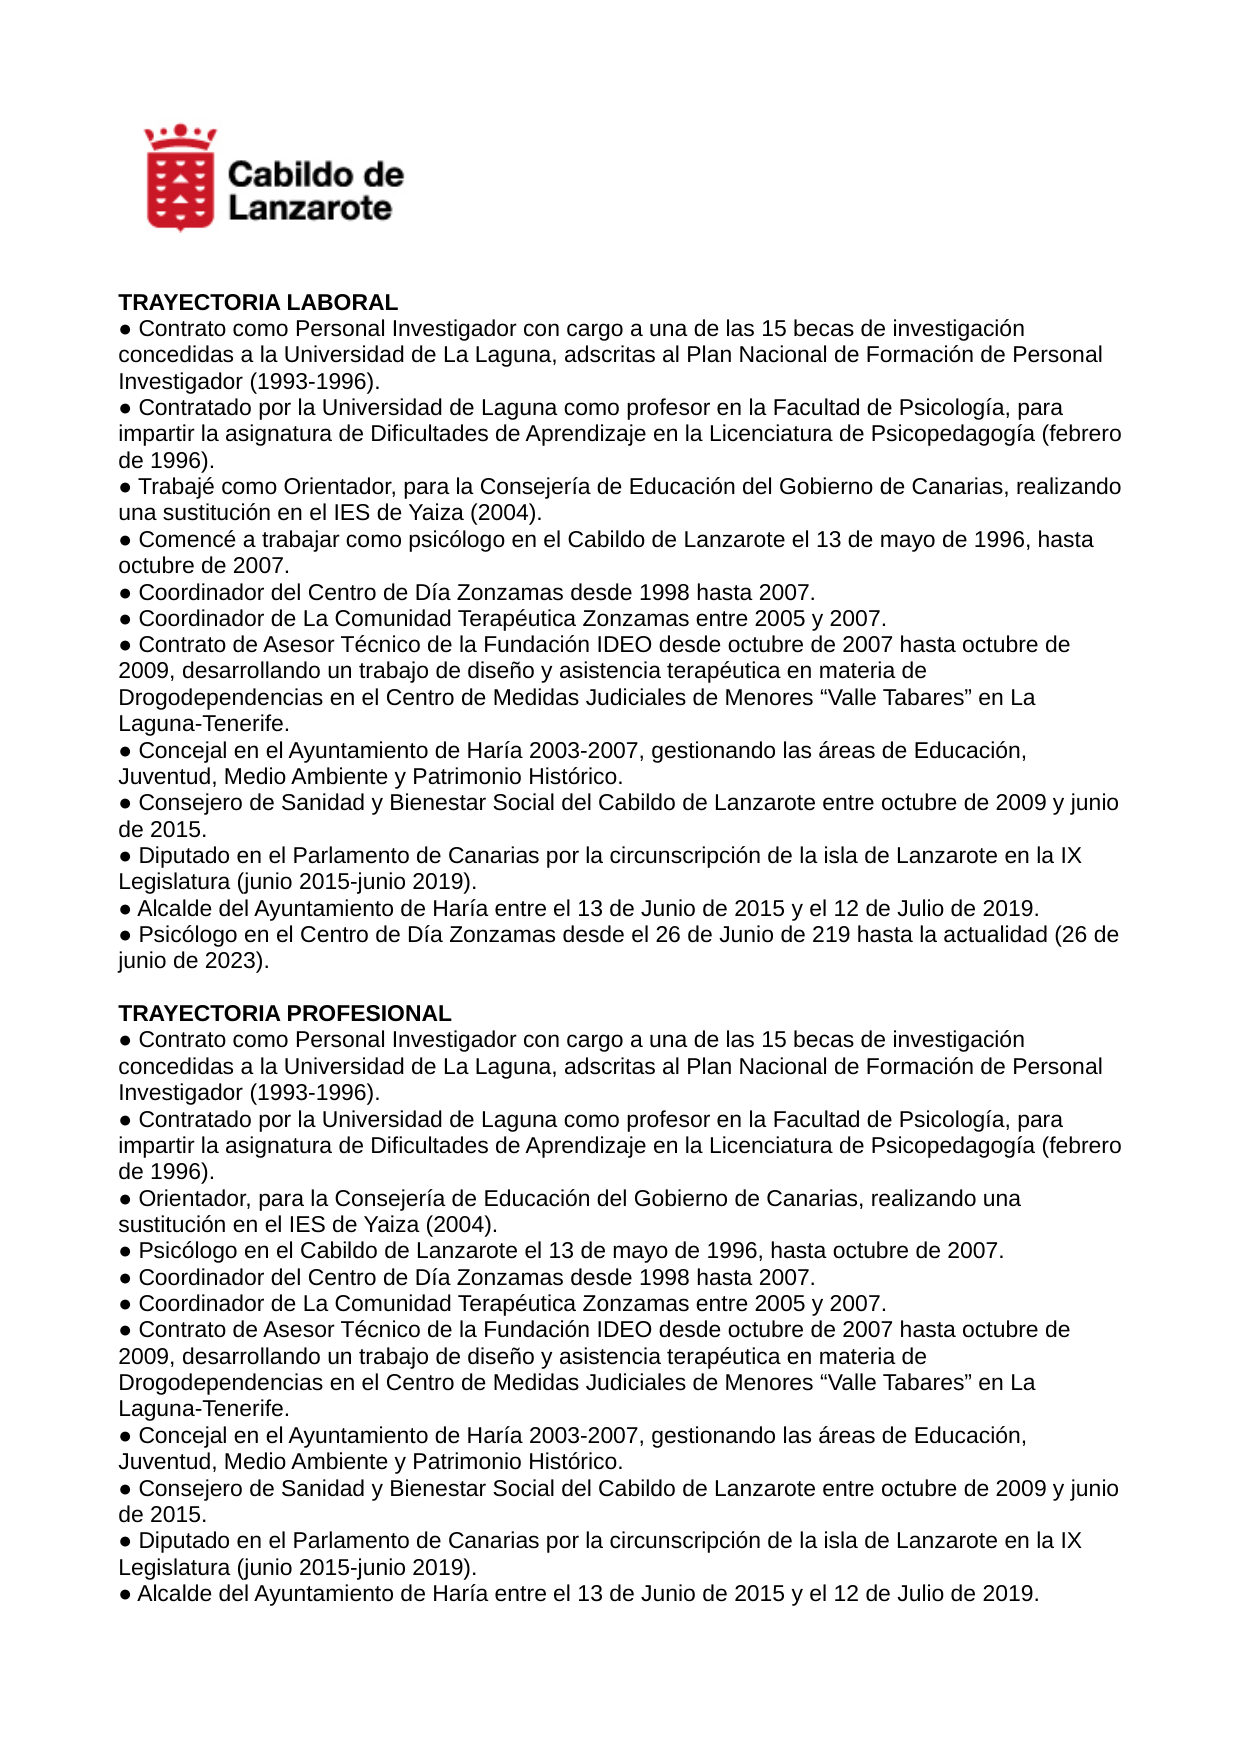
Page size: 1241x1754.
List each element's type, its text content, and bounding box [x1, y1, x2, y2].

picture [118, 118, 468, 233]
text TRAYECTORIA LABORAL ● Contrato como Personal Investigador con cargo a una de las 15 becas de investigación concedidas a la Universidad de La Laguna, adscritas al Plan Nacional de Formación de Personal Investigador (1993-1996). ● Contratado por la Universidad de Laguna como profesor en la Facultad de Psicología, para impartir la asignatura de Dificultades de Aprendizaje en la Licenciatura de Psicopedagogía (febrero de 1996). ● Trabajé como Orientador, para la Consejería de Educación del Gobierno de Canarias, realizando una sustitución en el IES de Yaiza (2004). ● Comencé a trabajar como psicólogo en el Cabildo de Lanzarote el 13 de mayo de 1996, hasta octubre de 2007. ● Coordinador del Centro de Día Zonzamas desde 1998 hasta 2007. ● Coordinador de La Comunidad Terapéutica Zonzamas entre 2005 y 2007. ● Contrato de Asesor Técnico de la Fundación IDEO desde octubre de 2007 hasta octubre de 2009, desarrollando un trabajo de diseño y asistencia terapéutica en materia de Drogodependencias en el Centro de Medidas Judiciales de Menores “Valle Tabares” en La Laguna-Tenerife. ● Concejal en el Ayuntamiento de Haría 2003-2007, gestionando las áreas de Educación, Juventud, Medio Ambiente y Patrimonio Histórico. ● Consejero de Sanidad y Bienestar Social del Cabildo de Lanzarote entre octubre de 2009 y junio de 2015. ● Diputado en el Parlamento de Canarias por la circunscripción de la isla de Lanzarote en la IX Legislatura (junio 2015-junio 2019). ● Alcalde del Ayuntamiento de Haría entre el 13 de Junio de 2015 y el 12 de Julio de 2019. ● Psicólogo en el Centro de Día Zonzamas desde el 26 de Junio de 219 hasta la actualidad (26 de junio de 2023). TRAYECTORIA PROFESIONAL ● Contrato como Personal Investigador con cargo a una de las 15 becas de investigación concedidas a la Universidad de La Laguna, adscritas al Plan Nacional de Formación de Personal Investigador (1993-1996). ● Contratado por la Universidad de Laguna como profesor en la Facultad de Psicología, para impartir la asignatura de Dificultades de Aprendizaje en la Licenciatura de Psicopedagogía (febrero de 1996). ● Orientador, para la Consejería de Educación del Gobierno de Canarias, realizando una sustitución en el IES de Yaiza (2004). ● Psicólogo en el Cabildo de Lanzarote el 13 de mayo de 1996, hasta octubre de 2007. ● Coordinador del Centro de Día Zonzamas desde 1998 hasta 2007. ● Coordinador de La Comunidad Terapéutica Zonzamas entre 2005 y 2007. ● Contrato de Asesor Técnico de la Fundación IDEO desde octubre de 2007 hasta octubre de 2009, desarrollando un trabajo de diseño y asistencia terapéutica en materia de Drogodependencias en el Centro de Medidas Judiciales de Menores “Valle Tabares” en La Laguna-Tenerife. ● Concejal en el Ayuntamiento de Haría 2003-2007, gestionando las áreas de Educación, Juventud, Medio Ambiente y Patrimonio Histórico. ● Consejero de Sanidad y Bienestar Social del Cabildo de Lanzarote entre octubre de 2009 y junio de 2015. ● Diputado en el Parlamento de Canarias por la circunscripción de la isla de Lanzarote en la IX Legislatura (junio 2015-junio 2019). ● Alcalde del Ayuntamiento de Haría entre el 13 de Junio de 2015 y el 12 de Julio de 2019. [118, 262, 1122, 1606]
